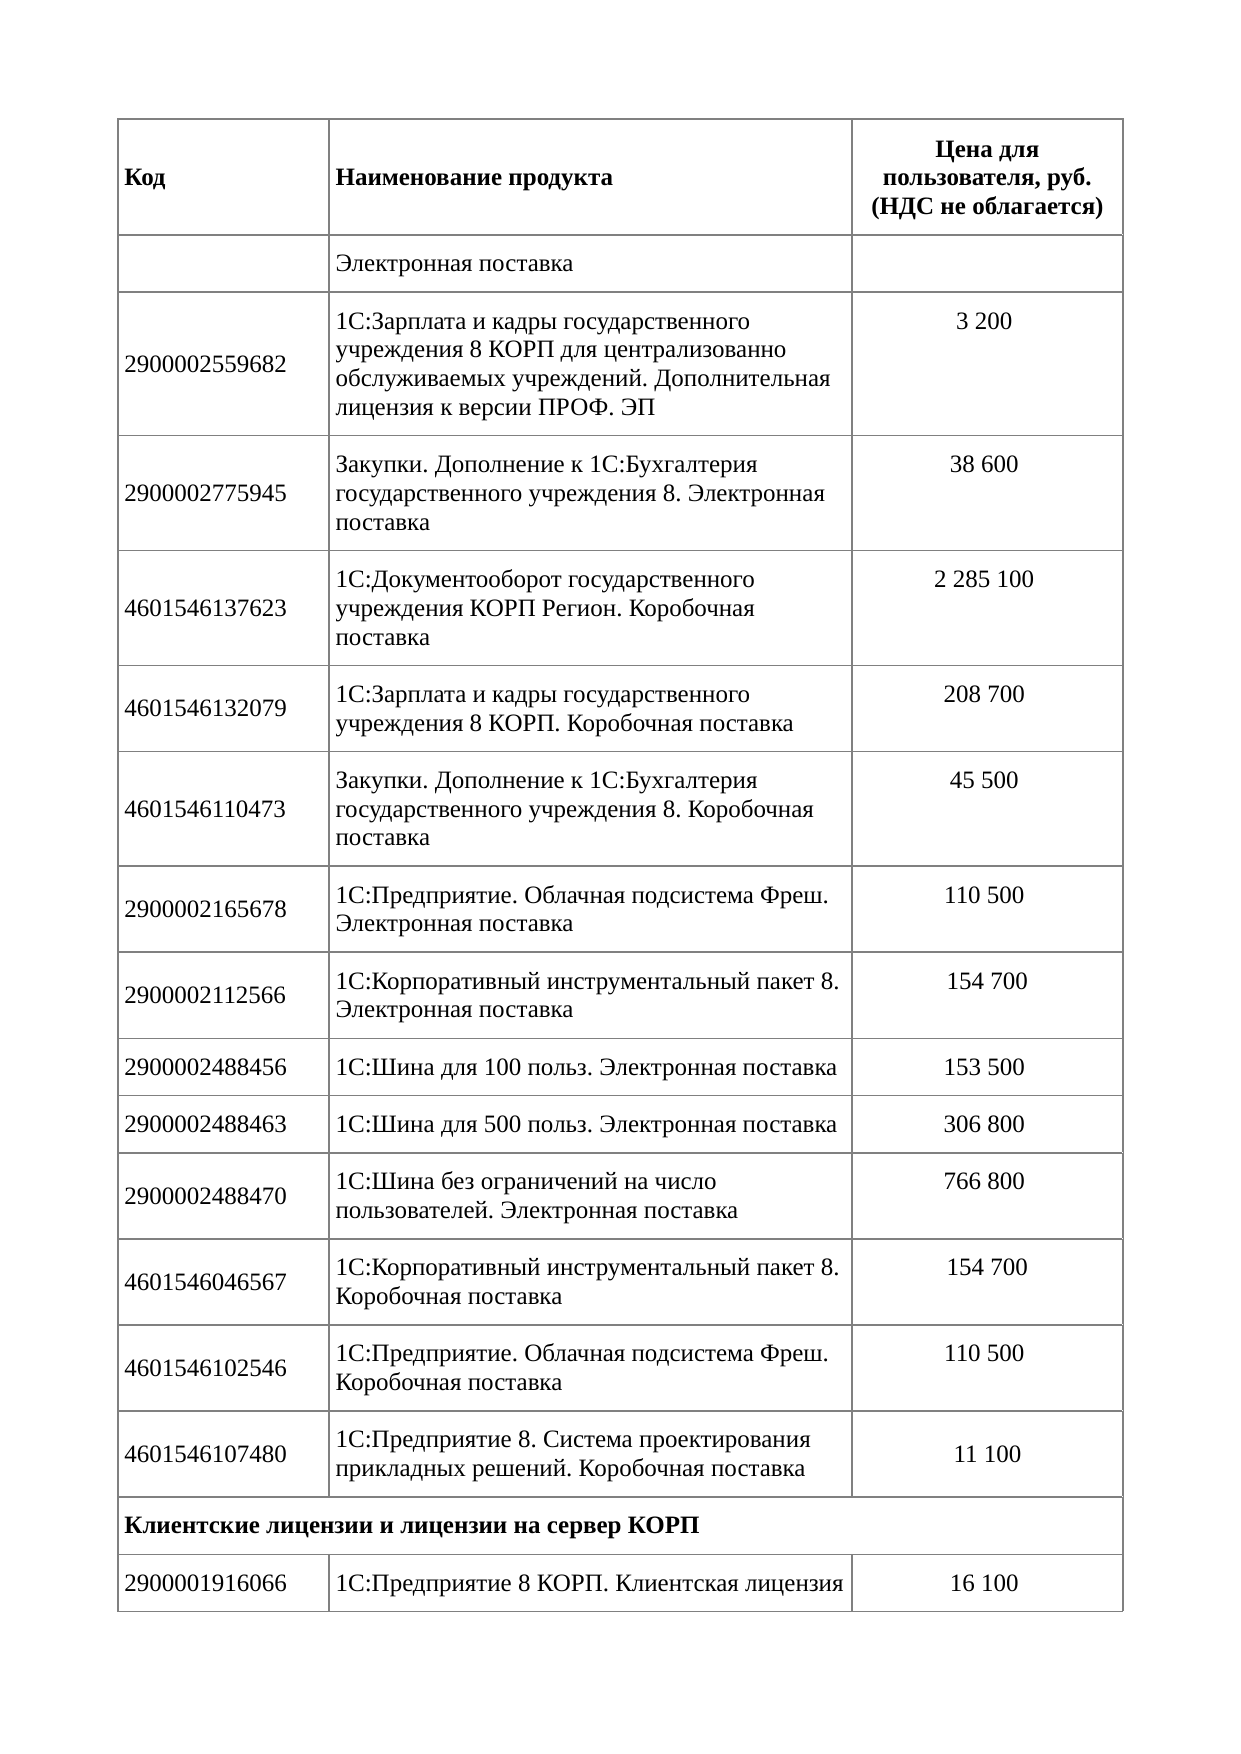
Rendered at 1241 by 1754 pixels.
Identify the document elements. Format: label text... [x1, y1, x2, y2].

table_cell 2900002112566 [119, 953, 328, 1037]
table_cell 4601546132079 [119, 666, 328, 751]
table_header Наименование продукта [330, 120, 851, 234]
table_cell 1С:Корпоративный инструментальный пакет 8. Электронная поставка [330, 953, 851, 1037]
table_cell 306 800 [853, 1096, 1122, 1152]
table_cell 4601546102546 [119, 1326, 328, 1410]
table_cell 45 500 [853, 752, 1122, 865]
table_cell Клиентские лицензии и лицензии на сервер КОРП [119, 1498, 1122, 1553]
table_cell 110 500 [853, 867, 1122, 951]
table_cell 2900002488456 [119, 1039, 328, 1095]
table_cell Закупки. Дополнение к 1С:Бухгалтерия государственного учреждения 8. Электронная поставка [330, 436, 851, 550]
table_cell 1С:Зарплата и кадры государственного учреждения 8 КОРП. Коробочная поставка [330, 666, 851, 751]
table_cell 38 600 [853, 436, 1122, 550]
table_cell 2 285 100 [853, 551, 1122, 664]
table_cell 4601546137623 [119, 551, 328, 664]
table_cell 766 800 [853, 1154, 1122, 1238]
table_cell 11 100 [853, 1412, 1122, 1496]
table_cell 1С:Корпоративный инструментальный пакет 8. Коробочная поставка [330, 1240, 851, 1324]
table_cell 1С:Шина без ограничений на число пользователей. Электронная поставка [330, 1154, 851, 1238]
table_cell [853, 236, 1122, 291]
table_cell 1С:Шина для 100 польз. Электронная поставка [330, 1039, 851, 1095]
table_cell 154 700 [853, 1240, 1122, 1324]
table_cell 2900002775945 [119, 436, 328, 550]
table_cell 154 700 [853, 953, 1122, 1037]
table_cell 16 100 [853, 1555, 1122, 1611]
table_cell 2900002488463 [119, 1096, 328, 1152]
table_cell 2900002559682 [119, 293, 328, 435]
table_cell 1С:Зарплата и кадры государственного учреждения 8 КОРП для централизованно обслуживаемых учреждений. Дополнительная лицензия к версии ПРОФ. ЭП [330, 293, 851, 435]
table_cell 1С:Предприятие 8. Система проектирования прикладных решений. Коробочная поставка [330, 1412, 851, 1496]
table_cell 2900001916066 [119, 1555, 328, 1611]
table_cell 4601546110473 [119, 752, 328, 865]
table_cell Закупки. Дополнение к 1С:Бухгалтерия государственного учреждения 8. Коробочная поставка [330, 752, 851, 865]
table_cell 110 500 [853, 1326, 1122, 1410]
table_cell 1С:Предприятие. Облачная подсистема Фреш. Коробочная поставка [330, 1326, 851, 1410]
table_cell [119, 236, 328, 291]
table_cell 3 200 [853, 293, 1122, 435]
table_cell 4601546107480 [119, 1412, 328, 1496]
table_cell 1С:Шина для 500 польз. Электронная поставка [330, 1096, 851, 1152]
table_cell 2900002165678 [119, 867, 328, 951]
table_cell 1С:Предприятие. Облачная подсистема Фреш. Электронная поставка [330, 867, 851, 951]
table_cell Электронная поставка [330, 236, 851, 291]
table_cell 208 700 [853, 666, 1122, 751]
table_cell 2900002488470 [119, 1154, 328, 1238]
table_header Код [119, 120, 328, 234]
table_cell 1С:Документооборот государственного учреждения КОРП Регион. Коробочная поставка [330, 551, 851, 664]
table_header Цена для пользователя, руб. (НДС не облагается) [853, 120, 1122, 234]
table_cell 4601546046567 [119, 1240, 328, 1324]
table_cell 153 500 [853, 1039, 1122, 1095]
table_cell 1С:Предприятие 8 КОРП. Клиентская лицензия [330, 1555, 851, 1611]
